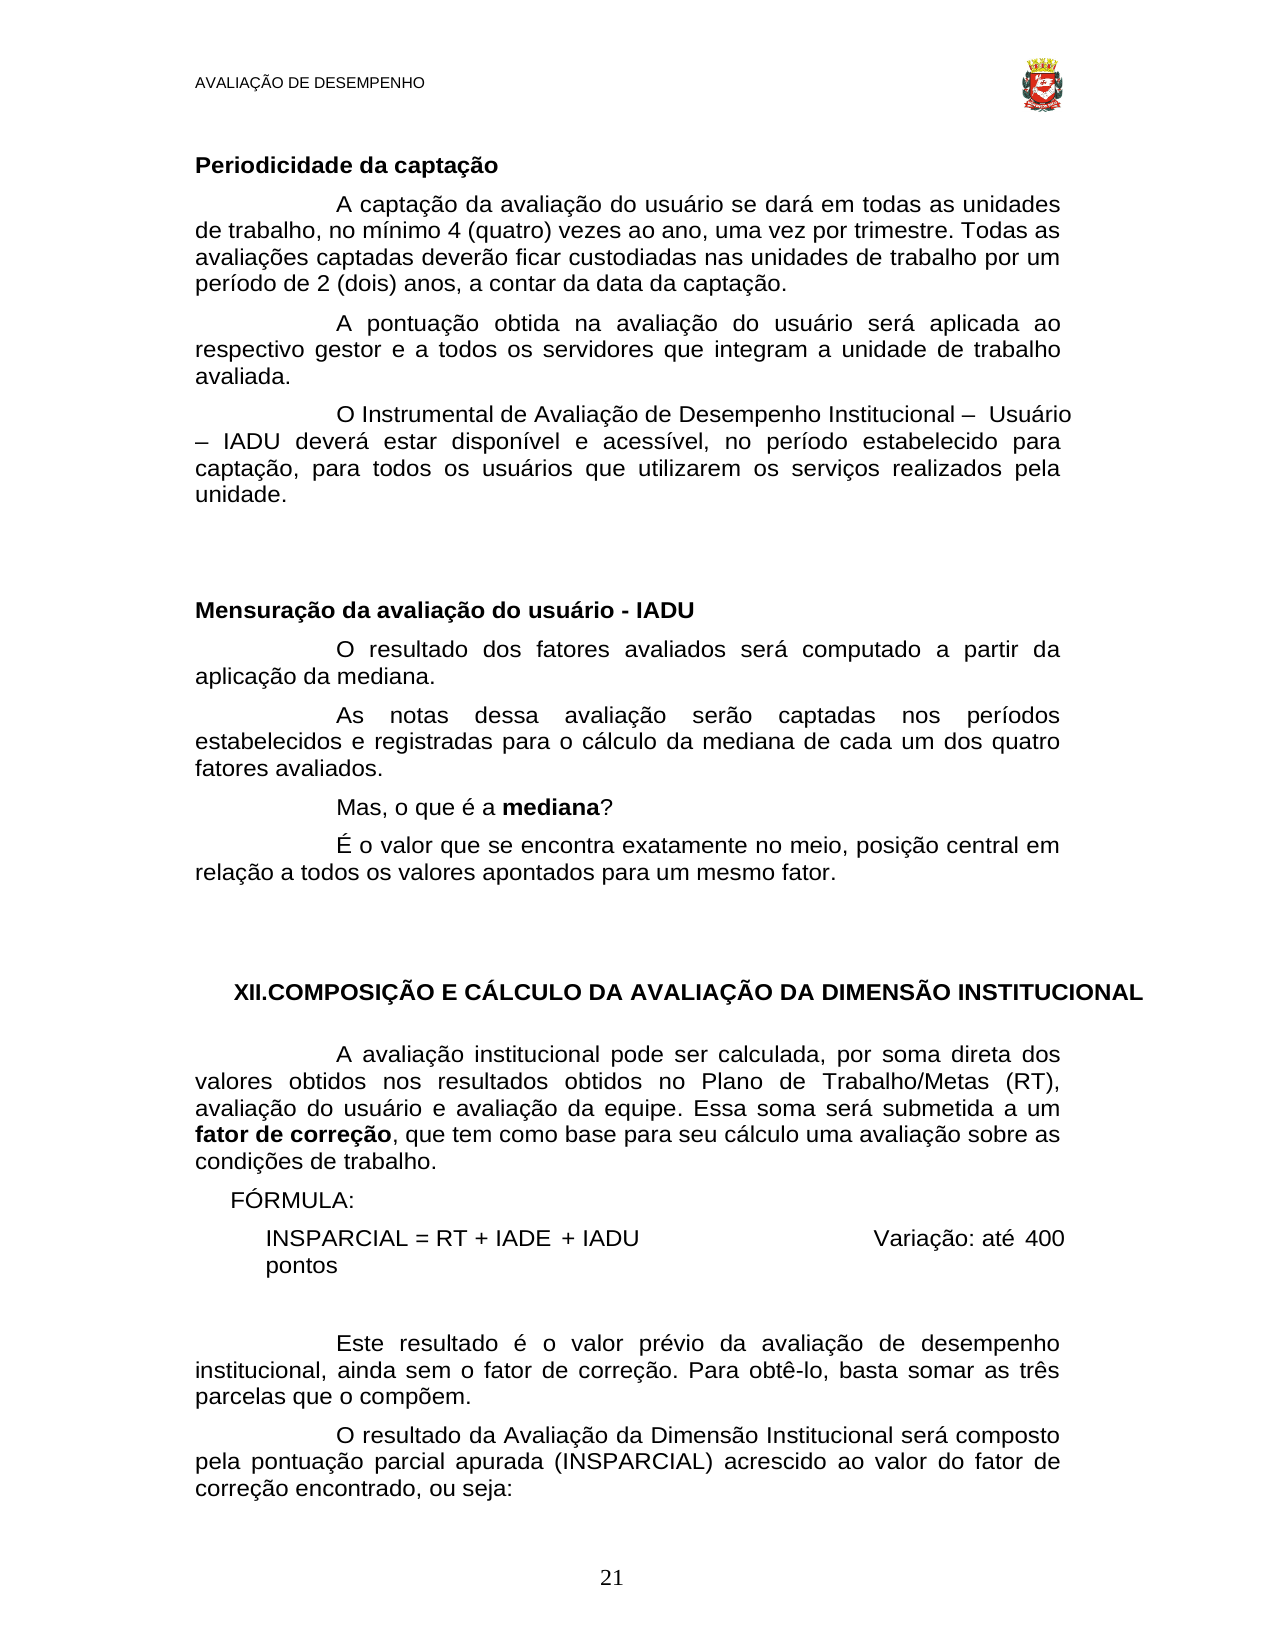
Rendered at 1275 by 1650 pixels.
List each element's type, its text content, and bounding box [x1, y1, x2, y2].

text Mas, o que é a mediana? [336, 793, 1233, 820]
text pontos [265, 1252, 1233, 1279]
subtitle Periodicidade da captação [195, 152, 1233, 178]
text FÓRMULA: [230, 1187, 1233, 1213]
text O Instrumental de Avaliação de Desempenho Institucional – Usuário [336, 401, 1233, 428]
list COMPOSIÇÃO E CÁLCULO DA AVALIAÇÃO DA DIMENSÃO INSTITUCIONAL [233, 979, 1233, 1005]
text – IADU deverá estar disponível e acessível, no período estabelecido para captação, para todos os usuários que utilizarem os serviços realizados pela unidade. [195, 428, 1061, 507]
text A pontuação obtida na avaliação do usuário será aplicada ao respectivo gestor e a todos os servidores que integram a unidade de trabalho avaliada. [195, 309, 1062, 389]
subtitle Mensuração da avaliação do usuário - IADU [195, 597, 1233, 624]
text As notas dessa avaliação serão captadas nos períodos estabelecidos e registradas para o cálculo da mediana de cada um dos quatro fatores avaliados. [195, 702, 1061, 781]
text INSPARCIAL = RT + IADE + IADU Variação: até 400 [265, 1225, 1233, 1252]
text Este resultado é o valor prévio da avaliação de desempenho institucional, ainda sem o fator de correção. Para obtê-lo, basta somar as três parcelas que o compõem. [195, 1330, 1061, 1410]
text A captação da avaliação do usuário se dará em todas as unidades de trabalho, no mínimo 4 (quatro) vezes ao ano, uma vez por trimestre. Todas as avaliações captadas deverão ficar custodiadas nas unidades de trabalho por um período de 2 (dois) anos, a contar da data da captação. [195, 191, 1061, 297]
text O resultado dos fatores avaliados será computado a partir da aplicação da mediana. [195, 636, 1061, 689]
text O resultado da Avaliação da Dimensão Institucional será composto pela pontuação parcial apurada (INSPARCIAL) acrescido ao valor do fator de correção encontrado, ou seja: [195, 1422, 1061, 1501]
text É o valor que se encontra exatamente no meio, posição central em relação a todos os valores apontados para um mesmo fator. [195, 832, 1061, 885]
text A avaliação institucional pode ser calculada, por soma direta dos valores obtidos nos resultados obtidos no Plano de Trabalho/Metas (RT), avaliação do usuário e avaliação da equipe. Essa soma será submetida a um fator de correção, que tem como base para seu cálculo uma avaliação sobre as condições de trabalho. [195, 1041, 1061, 1174]
